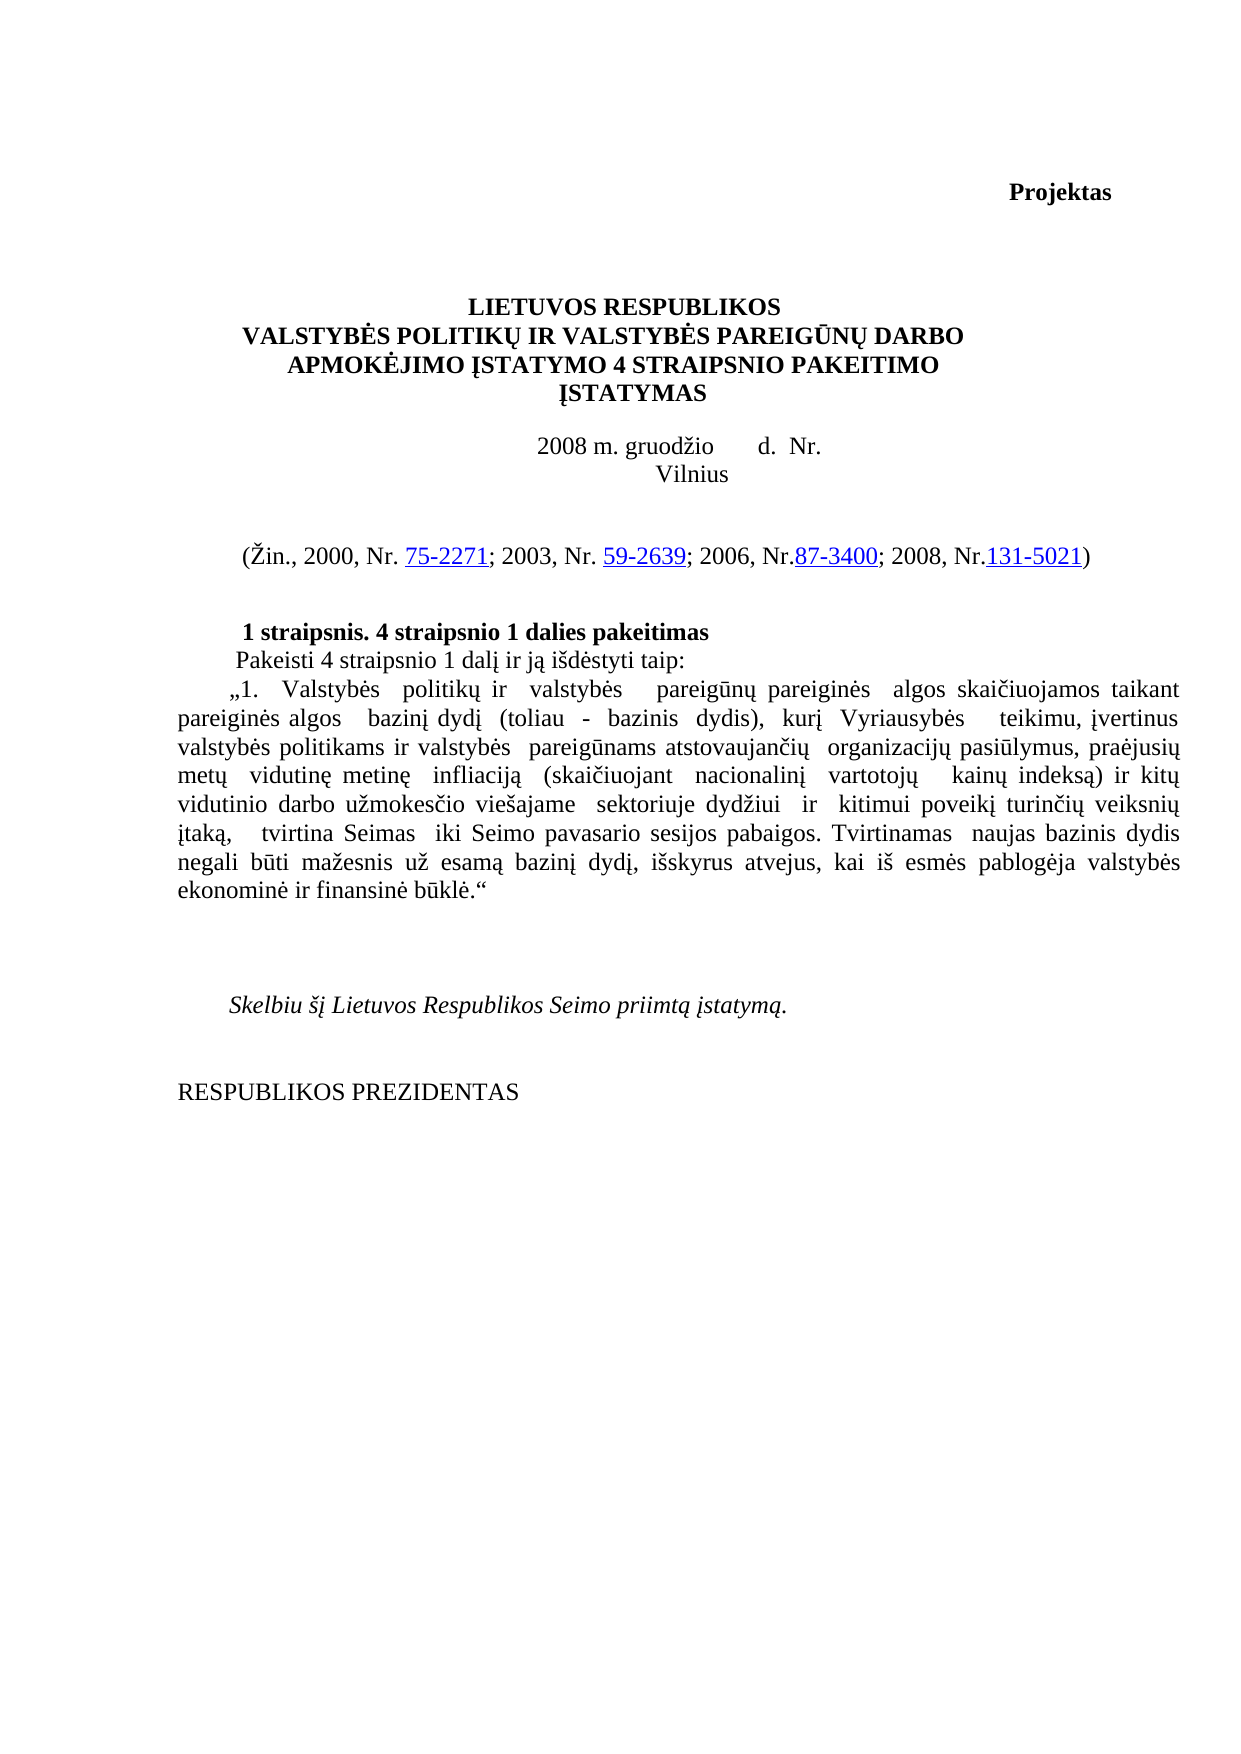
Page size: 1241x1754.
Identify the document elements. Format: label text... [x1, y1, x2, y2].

text Vilnius [177, 459, 1181, 488]
text Pakeisti 4 straipsnio 1 dalį ir ją išdėstyti taip: [177, 646, 1181, 674]
text LIETUVOS RESPUBLIKOS [177, 292, 1181, 321]
text VALSTYBĖS POLITIKŲ IR VALSTYBĖS PAREIGŪNŲ DARBO [177, 321, 1181, 350]
text RESPUBLIKOS PREZIDENTAS [177, 1077, 1181, 1106]
text Projektas [177, 177, 1181, 206]
text Skelbiu šį Lietuvos Respublikos Seimo priimtą įstatymą. [177, 991, 1181, 1019]
text 2008 m. gruodžio d. Nr. [177, 431, 1181, 459]
text „1. Valstybės politikų ir valstybės pareigūnų pareiginės algos skaičiuojamos taikant pareiginės algos bazinį dydį (toliau - bazinis dydis), kurį Vyriausybės teikimu, įvertinus valstybės politikams ir valstybės pareigūnams atstovaujančių organizacijų pasiūlymus, praėjusių metų vidutinę metinę infliaciją (skaičiuojant nacionalinį vartotojų kainų indeksą) ir kitų vidutinio darbo užmokesčio viešajame sektoriuje dydžiui ir kitimui poveikį turinčių veiksnių įtaką, tvirtina Seimas iki Seimo pavasario sesijos pabaigos. Tvirtinamas naujas bazinis dydis negali būti mažesnis už esamą bazinį dydį, išskyrus atvejus, kai iš esmės pablogėja valstybės ekonominė ir finansinė būklė.“ [177, 674, 1181, 904]
text 1 straipsnis. 4 straipsnio 1 dalies pakeitimas [177, 617, 1181, 646]
text ĮSTATYMAS [177, 378, 1181, 407]
text APMOKĖJIMO ĮSTATYMO 4 STRAIPSNIO PAKEITIMO [177, 350, 1181, 378]
text (Žin., 2000, Nr. 75-2271; 2003, Nr. 59-2639; 2006, Nr.87-3400; 2008, Nr.131-5021) [177, 541, 1181, 569]
